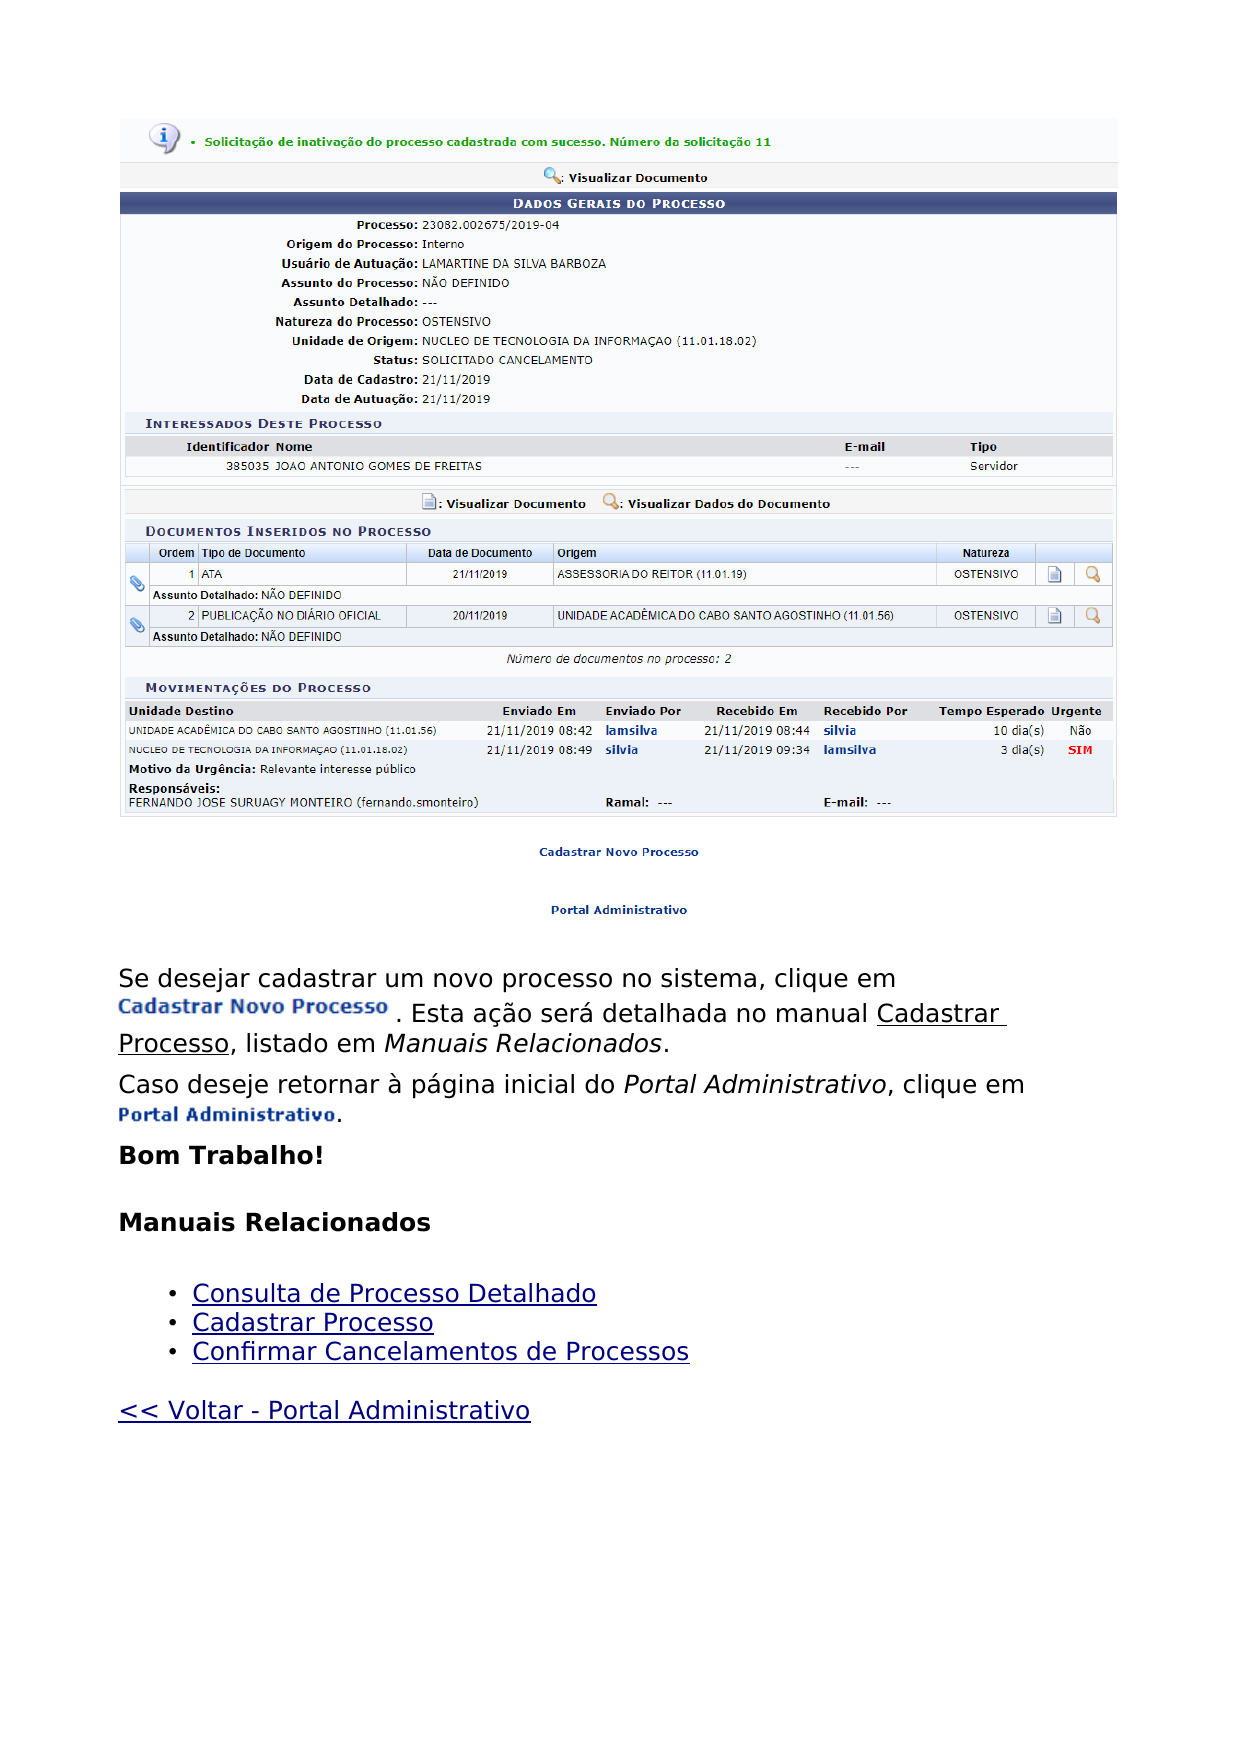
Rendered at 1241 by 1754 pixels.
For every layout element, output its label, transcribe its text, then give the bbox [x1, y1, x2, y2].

list Cadastrar Processo [177, 1308, 1122, 1337]
text Caso deseje retornar à página inicial do Portal Administrativo, clique em . [118, 1071, 1122, 1129]
picture [118, 993, 395, 1023]
list Consulta de Processo Detalhado [177, 1279, 1122, 1308]
list Confirmar Cancelamentos de Processos [177, 1337, 1122, 1367]
subtitle Manuais Relacionados [118, 1208, 1122, 1237]
text Bom Trabalho! [118, 1141, 1122, 1171]
text << Voltar - Portal Administrativo [118, 1396, 1122, 1425]
picture [118, 118, 1123, 923]
picture [118, 1105, 336, 1123]
text Se desejar cadastrar um novo processo no sistema, clique em . Esta ação será detalhada no manual Cadastrar Processo, listado em Manuais Relacionados. [118, 964, 1122, 1058]
